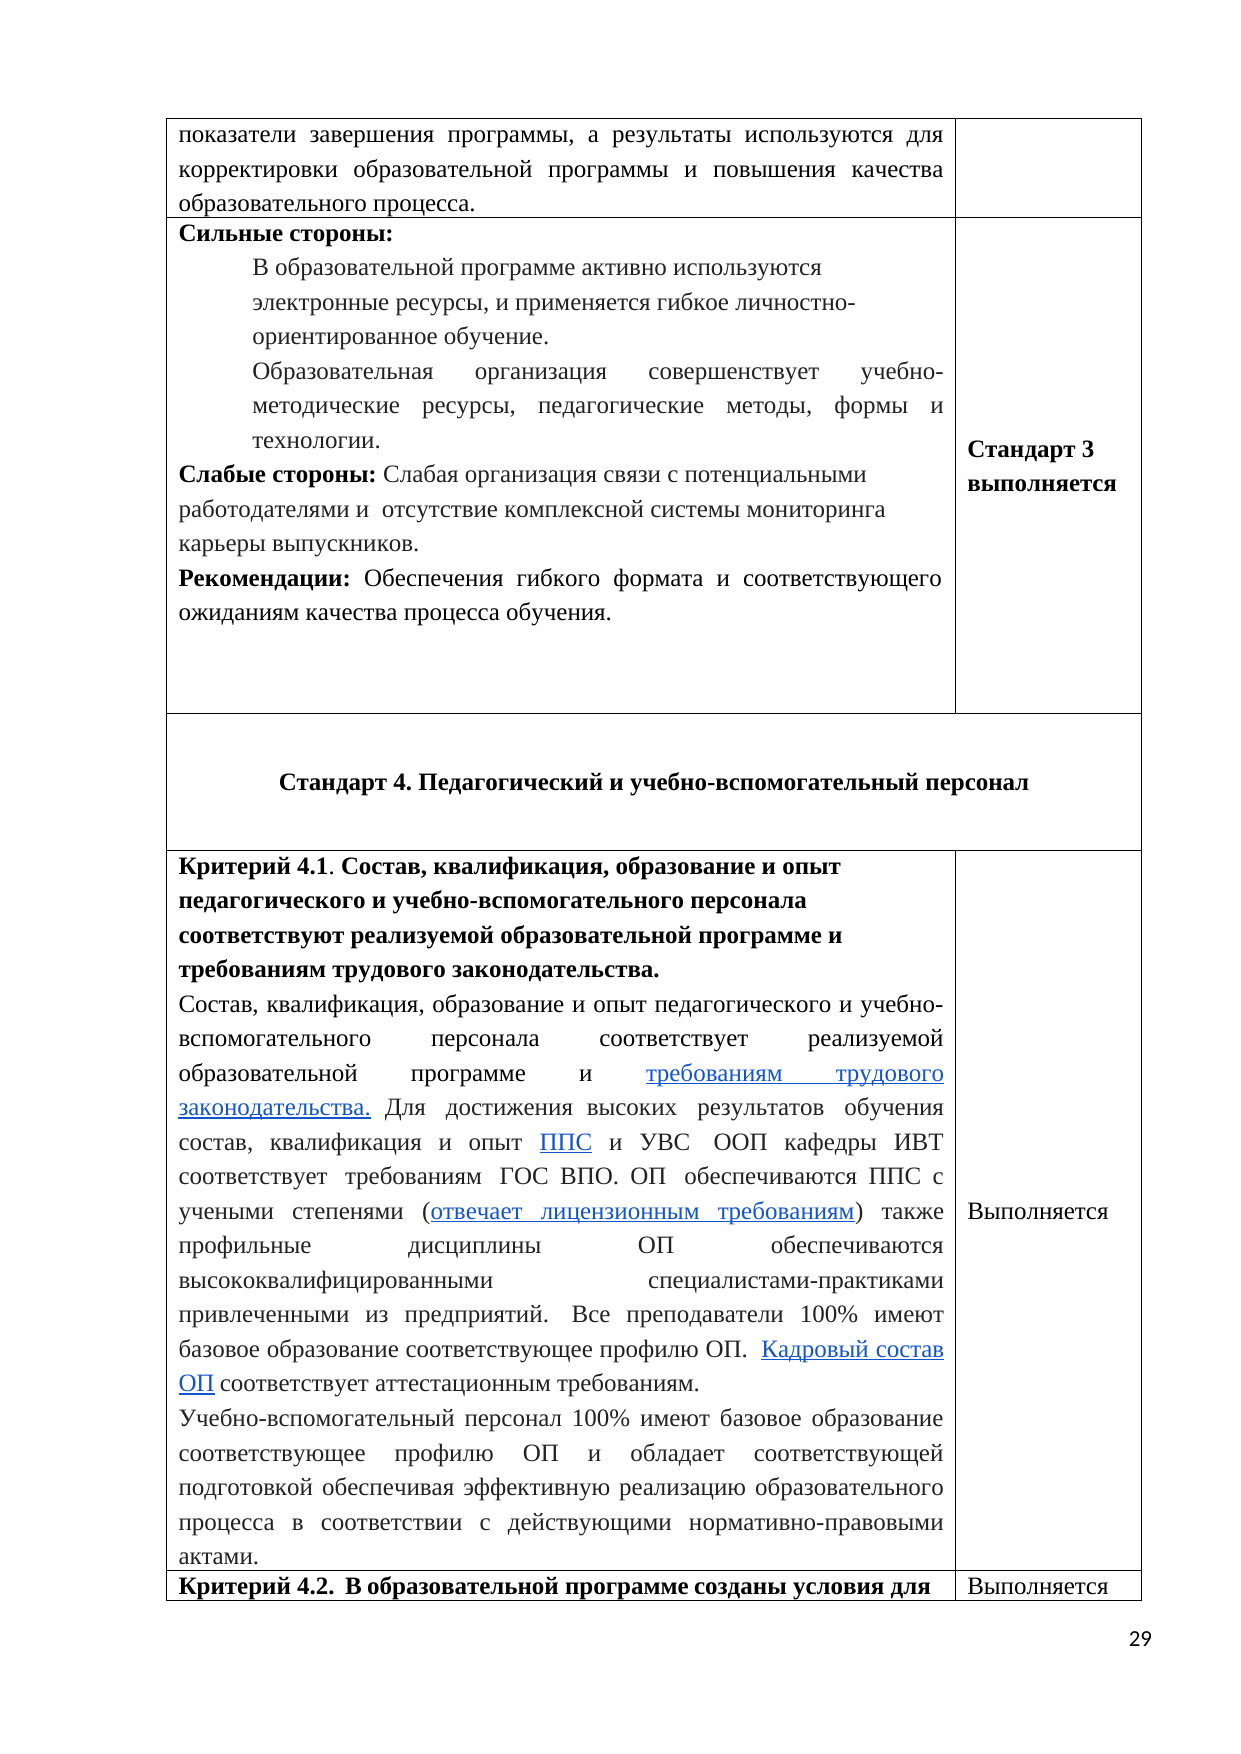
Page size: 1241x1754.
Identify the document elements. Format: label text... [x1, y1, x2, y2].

table_cell Стандарт 3 выполняется [956, 218, 1141, 713]
table_cell Стандарт 4. Педагогический и учебно-вспомогательный персонал [167, 714, 1141, 850]
table_cell Выполняется [956, 851, 1141, 1570]
table_cell Критерий 4.1. Состав, квалификация, образование и опыт педагогического и учебно-вспомогательного персонала соответствуют реализуемой образовательной программе и требованиям трудового законодательства. Состав, квалификация, образование и опыт педагогического и учебно-вспомогательного персонала соответствует реализуемой образовательной программе и требованиям трудового законодательства. Для достижения высоких результатов обучения состав, квалификация и опыт ППС и УВС ООП кафедры ИВТ соответствует требованиям ГОС ВПО. ОП обеспечиваются ППС с учеными степенями (отвечает лицензионным требованиям) также профильные дисциплины ОП обеспечиваются высококвалифицированными специалистами-практиками привлеченными из предприятий. Все преподаватели 100% имеют базовое образование соответствующее профилю ОП. Кадровый состав ОП соответствует аттестационным требованиям. Учебно-вспомогательный персонал 100% имеют базовое образование соответствующее профилю ОП и обладает соответствующей подготовкой обеспечивая эффективную реализацию образовательного процесса в соответствии с действующими нормативно-правовыми актами. [167, 851, 955, 1570]
table_cell Выполняется [956, 1571, 1141, 1600]
table_cell [956, 119, 1141, 217]
table_cell Сильные стороны: В образовательной программе активно используются электронные ресурсы, и применяется гибкое личностно-ориентированное обучение. Образовательная организация совершенствует учебно-методические ресурсы, педагогические методы, формы и технологии. Слабые стороны: Слабая организация связи с потенциальными работодателями и отсутствие комплексной системы мониторинга карьеры выпускников. Рекомендации: Обеспечения гибкого формата и соответствующего ожиданиям качества процесса обучения. [167, 218, 955, 713]
